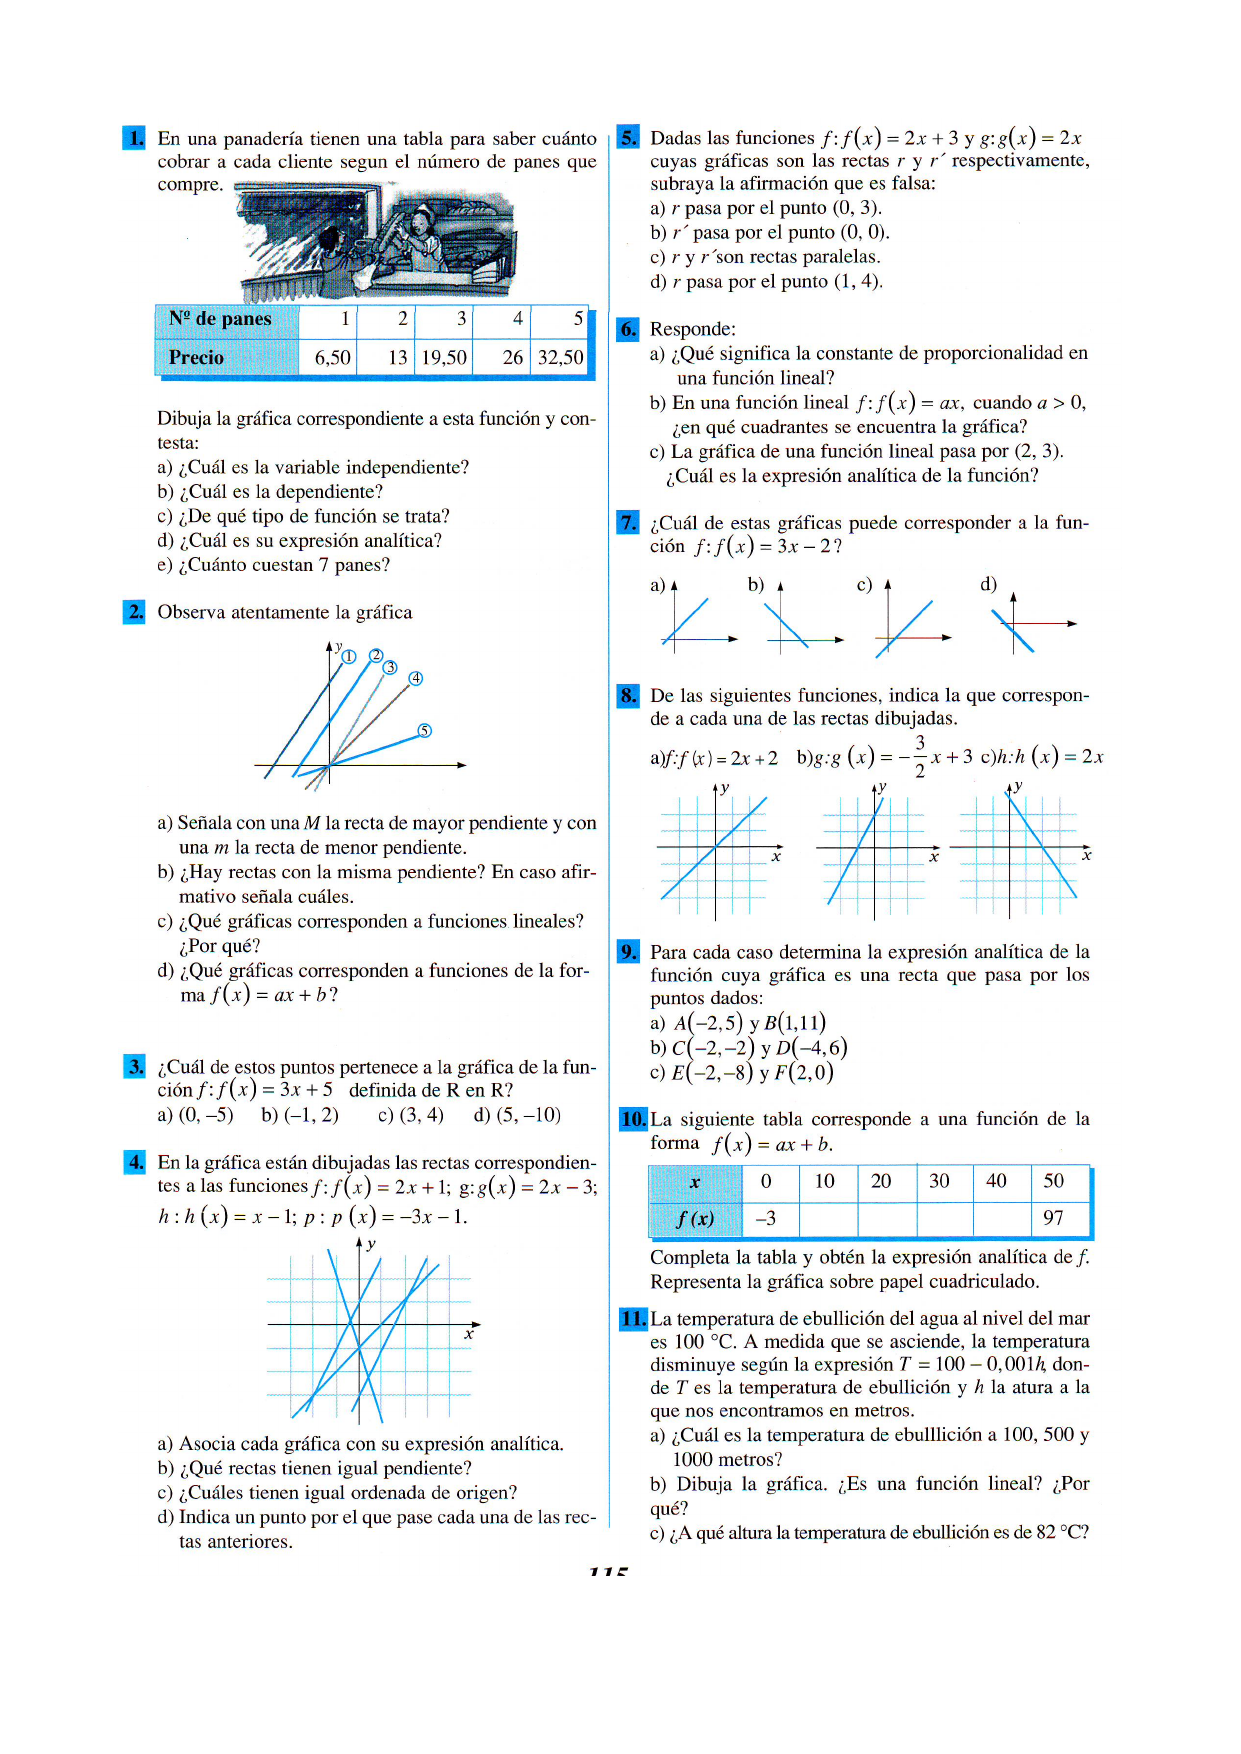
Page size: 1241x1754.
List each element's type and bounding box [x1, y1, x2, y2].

picture [118, 118, 1122, 1576]
